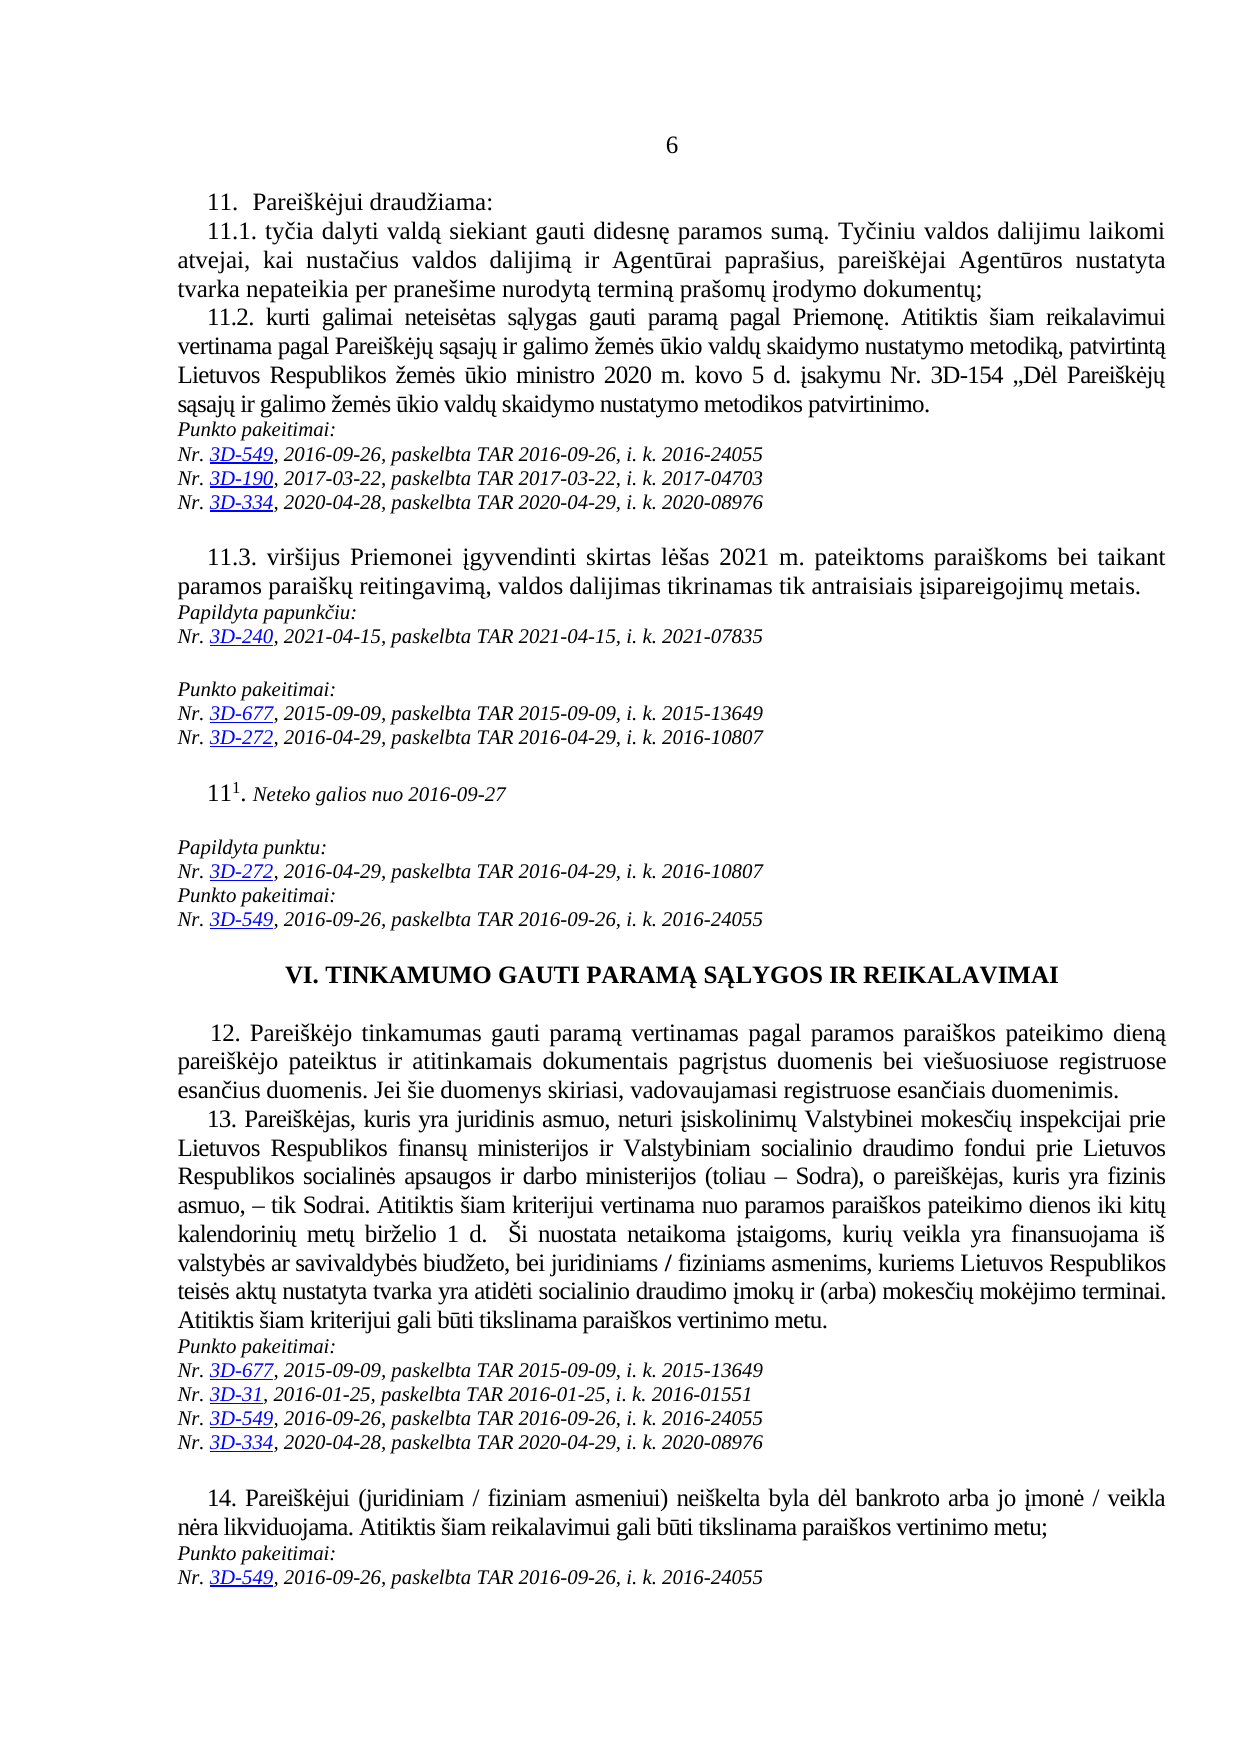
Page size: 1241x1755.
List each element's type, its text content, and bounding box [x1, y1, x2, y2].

text 11. Pareiškėjui draudžiama: [177, 187, 1167, 216]
text Nr. 3D-549, 2016-09-26, paskelbta TAR 2016-09-26, i. k. 2016-24055 [177, 441, 1167, 466]
text 11.3. viršijus Priemonei įgyvendinti skirtas lėšas 2021 m. pateiktoms paraiškoms bei taikant paramos paraiškų reitingavimą, valdos dalijimas tikrinamas tik antraisiais įsipareigojimų metais. [177, 542, 1167, 600]
text 14. Pareiškėjui (juridiniam / fiziniam asmeniui) neiškelta byla dėl bankroto arba jo įmonė / veikla nėra likviduojama. Atitiktis šiam reikalavimui gali būti tikslinama paraiškos vertinimo metu; [177, 1483, 1167, 1541]
text 11.2. kurti galimai neteisėtas sąlygas gauti paramą pagal Priemonę. Atitiktis šiam reikalavimui vertinama pagal Pareiškėjų sąsajų ir galimo žemės ūkio valdų skaidymo nustatymo metodiką, patvirtintą Lietuvos Respublikos žemės ūkio ministro 2020 m. kovo 5 d. įsakymu Nr. 3D-154 „Dėl Pareiškėjų sąsajų ir galimo žemės ūkio valdų skaidymo nustatymo metodikos patvirtinimo. [177, 302, 1167, 417]
text Nr. 3D-272, 2016-04-29, paskelbta TAR 2016-04-29, i. k. 2016-10807 [177, 725, 1167, 749]
text Nr. 3D-677, 2015-09-09, paskelbta TAR 2015-09-09, i. k. 2015-13649 [177, 1358, 1167, 1382]
text 13. Pareiškėjas, kuris yra juridinis asmuo, neturi įsiskolinimų Valstybinei mokesčių inspekcijai prie Lietuvos Respublikos finansų ministerijos ir Valstybiniam socialinio draudimo fondui prie Lietuvos Respublikos socialinės apsaugos ir darbo ministerijos (toliau – Sodra), o pareiškėjas, kuris yra fizinis asmuo, – tik Sodrai. Atitiktis šiam kriterijui vertinama nuo paramos paraiškos pateikimo dienos iki kitų kalendorinių metų birželio 1 d. Ši nuostata netaikoma įstaigoms, kurių veikla yra finansuojama iš valstybės ar savivaldybės biudžeto, bei juridiniams / fiziniams asmenims, kuriems Lietuvos Respublikos teisės aktų nustatyta tvarka yra atidėti socialinio draudimo įmokų ir (arba) mokesčių mokėjimo terminai. Atitiktis šiam kriterijui gali būti tikslinama paraiškos vertinimo metu. [177, 1104, 1167, 1334]
text Nr. 3D-190, 2017-03-22, paskelbta TAR 2017-03-22, i. k. 2017-04703 [177, 466, 1167, 489]
text Punkto pakeitimai: [177, 677, 1167, 701]
text Nr. 3D-334, 2020-04-28, paskelbta TAR 2020-04-29, i. k. 2020-08976 [177, 1430, 1167, 1454]
text Nr. 3D-31, 2016-01-25, paskelbta TAR 2016-01-25, i. k. 2016-01551 [177, 1382, 1167, 1406]
text Nr. 3D-240, 2021-04-15, paskelbta TAR 2021-04-15, i. k. 2021-07835 [177, 624, 1167, 648]
text Punkto pakeitimai: [177, 1541, 1167, 1564]
text 111. Neteko galios nuo 2016-09-27 [177, 778, 1167, 806]
text Nr. 3D-272, 2016-04-29, paskelbta TAR 2016-04-29, i. k. 2016-10807 [177, 859, 1167, 883]
text Papildyta papunkčiu: [177, 600, 1167, 624]
text Nr. 3D-549, 2016-09-26, paskelbta TAR 2016-09-26, i. k. 2016-24055 [177, 1564, 1167, 1589]
text Nr. 3D-549, 2016-09-26, paskelbta TAR 2016-09-26, i. k. 2016-24055 [177, 907, 1167, 931]
text Papildyta punktu: [177, 835, 1167, 859]
text Punkto pakeitimai: [177, 1334, 1167, 1358]
text VI. TINKAMUMO GAUTI PARAMĄ SĄLYGOS IR REIKALAVIMAI [177, 960, 1167, 989]
text Punkto pakeitimai: [177, 417, 1167, 441]
text Nr. 3D-677, 2015-09-09, paskelbta TAR 2015-09-09, i. k. 2015-13649 [177, 701, 1167, 725]
text Nr. 3D-549, 2016-09-26, paskelbta TAR 2016-09-26, i. k. 2016-24055 [177, 1406, 1167, 1430]
text 11.1. tyčia dalyti valdą siekiant gauti didesnę paramos sumą. Tyčiniu valdos dalijimu laikomi atvejai, kai nustačius valdos dalijimą ir Agentūrai paprašius, pareiškėjai Agentūros nustatyta tvarka nepateikia per pranešime nurodytą terminą prašomų įrodymo dokumentų; [177, 216, 1167, 302]
text Nr. 3D-334, 2020-04-28, paskelbta TAR 2020-04-29, i. k. 2020-08976 [177, 489, 1167, 514]
text Punkto pakeitimai: [177, 883, 1167, 907]
text 12. Pareiškėjo tinkamumas gauti paramą vertinamas pagal paramos paraiškos pateikimo dieną pareiškėjo pateiktus ir atitinkamais dokumentais pagrįstus duomenis bei viešuosiuose registruose esančius duomenis. Jei šie duomenys skiriasi, vadovaujamasi registruose esančiais duomenimis. [177, 1018, 1167, 1104]
